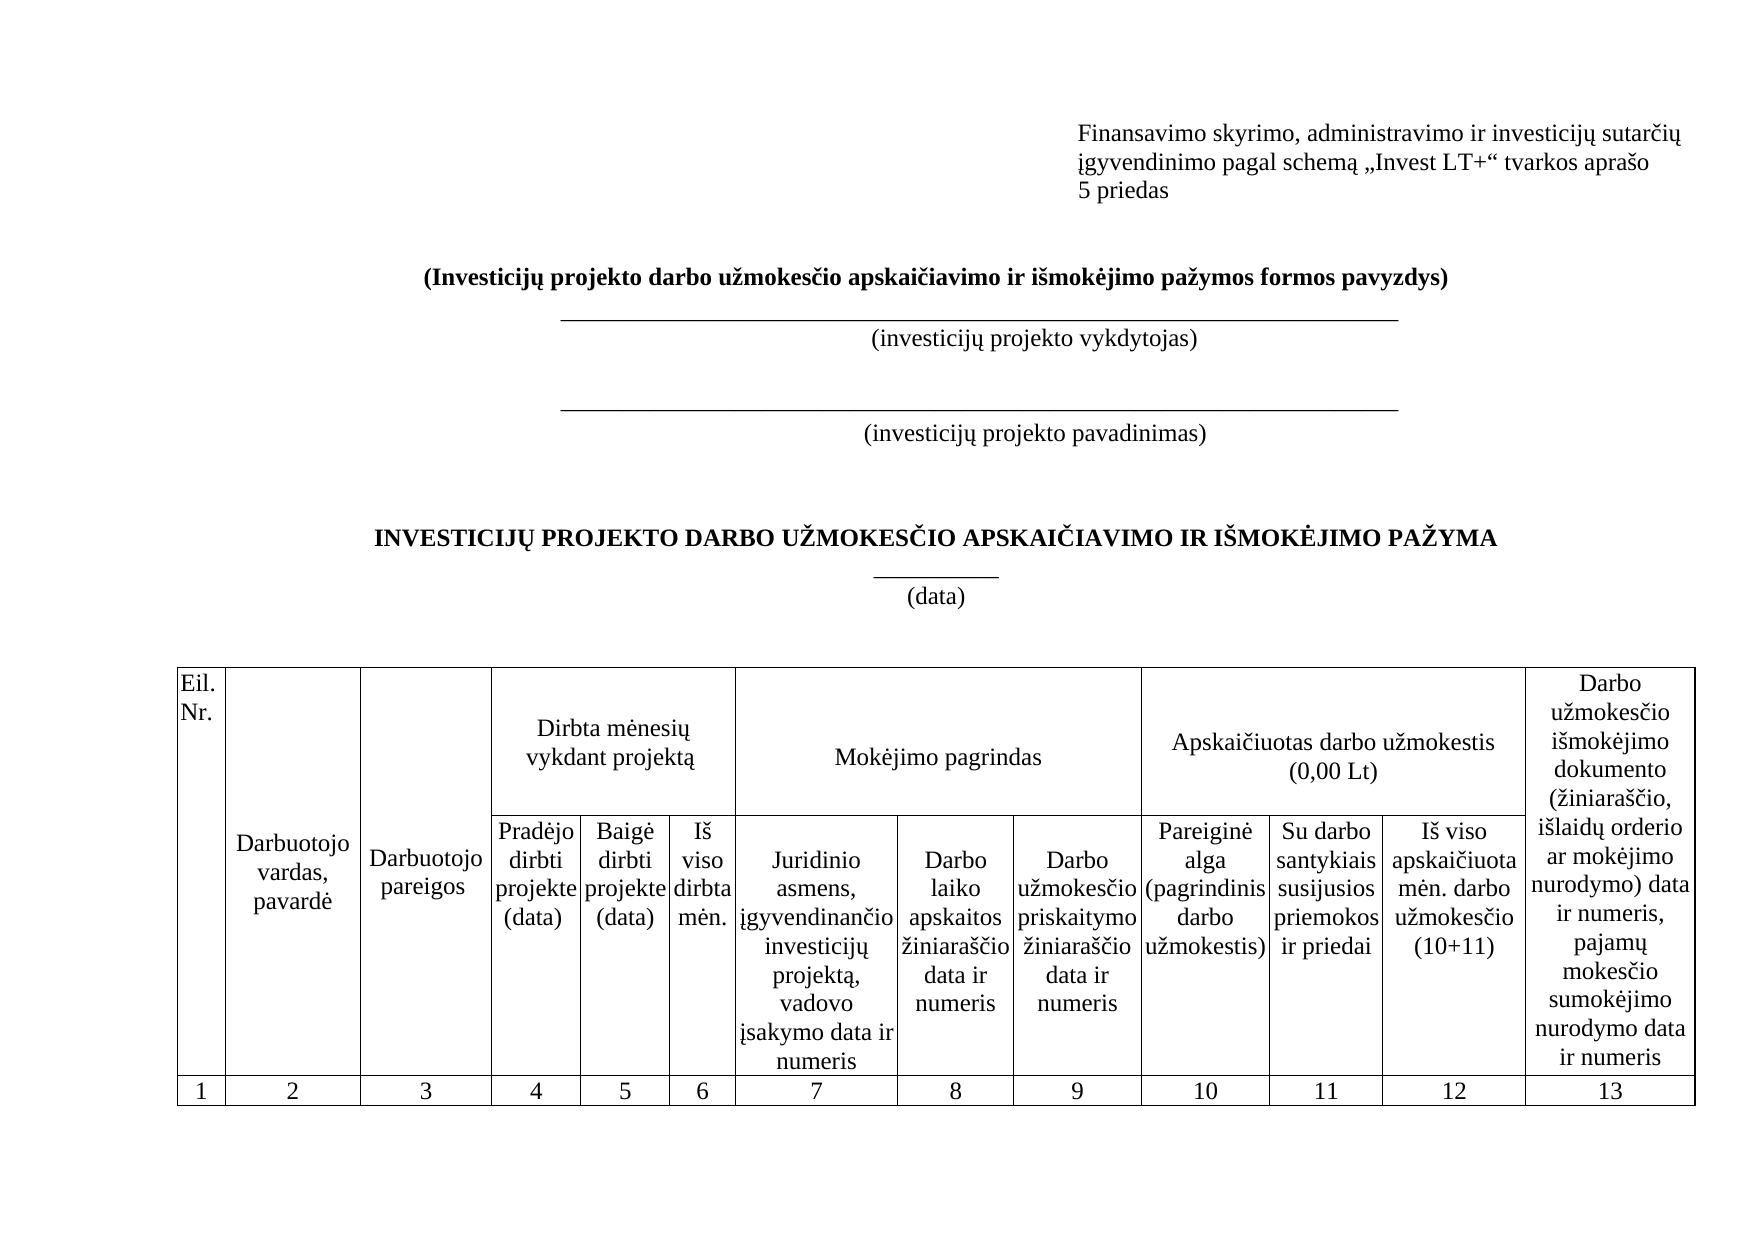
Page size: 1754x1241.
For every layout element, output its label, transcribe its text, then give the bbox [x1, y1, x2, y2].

table_cell 12 [1383, 1076, 1525, 1104]
table_cell 8 [898, 1076, 1013, 1104]
table_cell Baigė dirbti projekte (data) [581, 816, 669, 1075]
table_header Darbuotojo vardas, pavardė [226, 668, 360, 1075]
table_cell 6 [670, 1076, 735, 1104]
text 5 priedas [1078, 176, 1695, 204]
text (data) [177, 581, 1695, 610]
table_header Darbuotojo pareigos [361, 668, 491, 1075]
table_header Dirbta mėnesių vykdant projektą [492, 668, 735, 815]
text Finansavimo skyrimo, administravimo ir investicijų sutarčių [1077, 118, 1695, 147]
table_header Mokėjimo pagrindas [736, 668, 1141, 815]
table_cell Juridinio asmens, įgyvendinančio investicijų projektą, vadovo įsakymo data ir numeris [736, 816, 897, 1075]
table_cell (investicijų projekto vykdytojas) [187, 324, 1754, 381]
table_cell 11 [1270, 1076, 1382, 1104]
table_cell (investicijų projekto pavadinimas) [187, 414, 1754, 447]
text INVESTICIJŲ PROJEKTO DARBO UŽMOKESČIO APSKAIČIAVIMO IR IŠMOKĖJIMO PAŽYMA [177, 523, 1695, 552]
table_cell Pradėjo dirbti projekte (data) [492, 816, 580, 1075]
table_cell Su darbo santykiais susijusios priemokos ir priedai [1270, 816, 1382, 1075]
table_cell 7 [736, 1076, 897, 1104]
table_cell ___________________________________________________________________ [187, 381, 1754, 414]
table_cell Pareiginė alga (pagrindinis darbo užmokestis) [1142, 816, 1269, 1075]
table_cell Iš viso dirbta mėn. [670, 816, 735, 1075]
table_cell 4 [492, 1076, 580, 1104]
table_cell Darbo užmokesčio priskaitymo žiniaraščio data ir numeris [1014, 816, 1141, 1075]
table_header Eil. Nr. [178, 668, 225, 1075]
table_cell 10 [1142, 1076, 1269, 1104]
text (Investicijų projekto darbo užmokesčio apskaičiavimo ir išmokėjimo pažymos formos pavyzdys) [177, 262, 1695, 291]
table_header Apskaičiuotas darbo užmokestis (0,00 Lt) [1142, 668, 1525, 815]
table_cell Iš viso apskaičiuota mėn. darbo užmokesčio (10+11) [1383, 816, 1525, 1075]
table_cell 1 [178, 1076, 225, 1104]
table_cell 5 [581, 1076, 669, 1104]
table_cell Darbo laiko apskaitos žiniaraščio data ir numeris [898, 816, 1013, 1075]
table_header ___________________________________________________________________ [187, 291, 1754, 323]
table_cell 3 [361, 1076, 491, 1104]
text __________ [177, 552, 1695, 581]
table_header Darbo užmokesčio išmokėjimo dokumento (žiniaraščio, išlaidų orderio ar mokėjimo nurodymo) data ir numeris, pajamų mokesčio sumokėjimo nurodymo data ir numeris [1526, 668, 1694, 1075]
table_cell 2 [226, 1076, 360, 1104]
table_cell 9 [1014, 1076, 1141, 1104]
table_cell 13 [1526, 1076, 1694, 1104]
text įgyvendinimo pagal schemą „Invest LT+“ tvarkos aprašo [1077, 147, 1695, 176]
